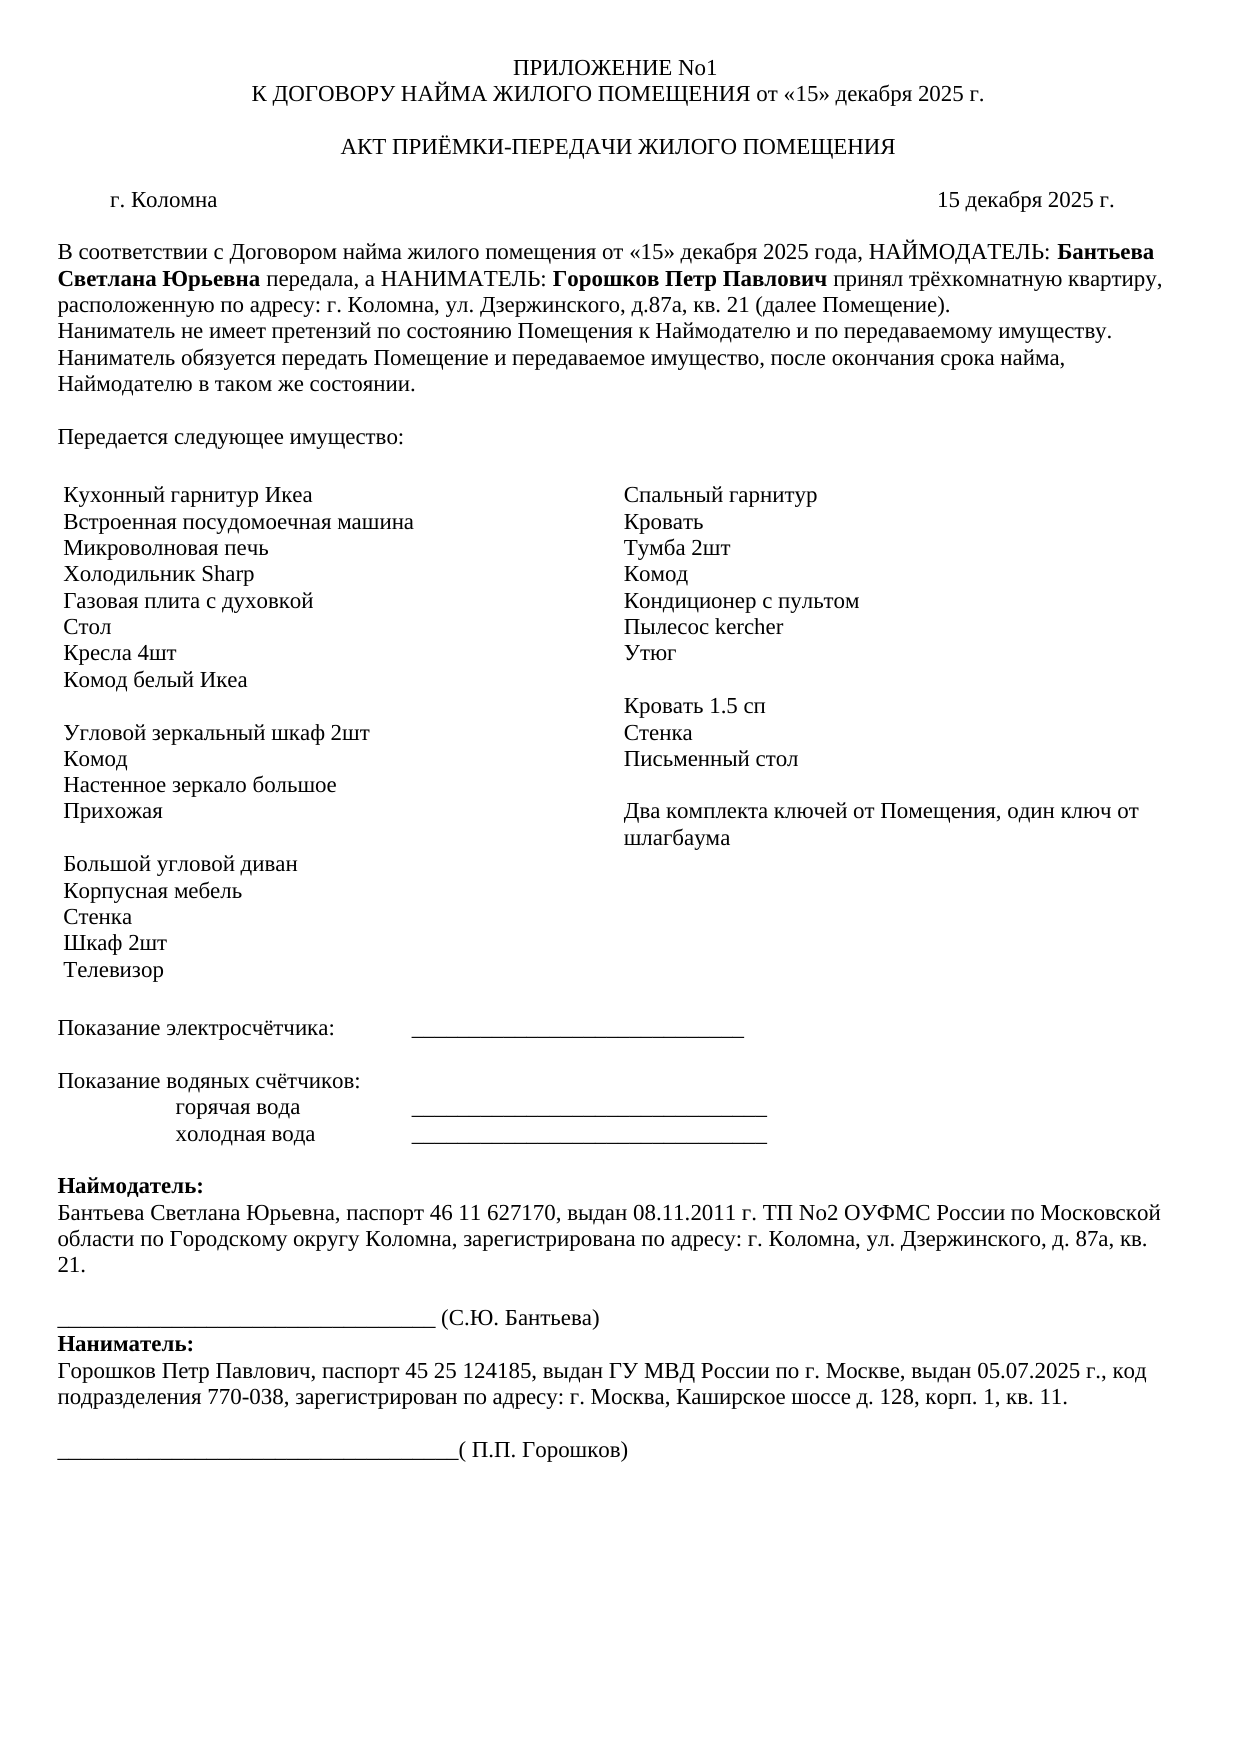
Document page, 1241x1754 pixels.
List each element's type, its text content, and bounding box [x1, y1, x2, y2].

text Показание электросчётчика: _____________________________ Показание водяных счётчиков: [57, 988, 1179, 1093]
table_header Кухонный гарнитур Икеа Встроенная посудомоечная машина Микроволновая печь Холодильник Sharp Газовая плита с духовкой Стол Кресла 4шт Комод белый Икеа Угловой зеркальный шкаф 2шт Комод Настенное зеркало большое Прихожая Большой угловой диван Корпусная мебель Стенка Шкаф 2шт Телевизор [57, 476, 618, 988]
text горячая вода _______________________________ холодная вода _______________________________ [57, 1093, 1179, 1172]
text _________________________________ (С.Ю. Бантьева) Наниматель: Горошков Петр Павлович, паспорт 45 25 124185, выдан ГУ МВД России по г. Москве, выдан 05.07.2025 г., код подразделения 770-038, зарегистрирован по адресу: г. Москва, Каширское шоссе д. 128, корп. 1, кв. 11. [57, 1304, 1179, 1409]
text ___________________________________( П.П. Горошков) [57, 1409, 1179, 1462]
table_header Спальный гарнитур Кровать Тумба 2шт Комод Кондиционер с пультом Пылесос kercher Утюг Кровать 1.5 сп Стенка Письменный стол Два комплекта ключей от Помещения, один ключ от шлагбаума [618, 476, 1179, 988]
text В соответствии с Договором найма жилого помещения от «15» декабря 2025 года, НАЙМОДАТЕЛЬ: Бантьева Светлана Юрьевна передала, а НАНИМАТЕЛЬ: Горошков Петр Павлович принял трёхкомнатную квартиру, расположенную по адресу: г. Коломна, ул. Дзержинского, д.87а, кв. 21 (далее Помещение). Наниматель не имеет претензий по состоянию Помещения к Наймодателю и по передаваемому имуществу. Наниматель обязуется передать Помещение и передаваемое имущество, после окончания срока найма, Наймодателю в таком же состоянии. [57, 238, 1179, 397]
text АКТ ПРИЁМКИ-ПЕРЕДАЧИ ЖИЛОГО ПОМЕЩЕНИЯ [57, 133, 1179, 186]
text К ДОГОВОРУ НАЙМА ЖИЛОГО ПОМЕЩЕНИЯ от «15» декабря 2025 г. [57, 80, 1179, 133]
text Передается следующее имущество: [57, 397, 1179, 449]
text г. Коломна 15 декабря 2025 г. [57, 186, 1179, 238]
text Наймодатель: Бантьева Светлана Юрьевна, паспорт 46 11 627170, выдан 08.11.2011 г. ТП No2 ОУФМС России по Московской области по Городскому округу Коломна, зарегистрирована по адресу: г. Коломна, ул. Дзержинского, д. 87а, кв. 21. [57, 1172, 1179, 1278]
text ПРИЛОЖЕНИЕ No1 [57, 28, 1179, 80]
